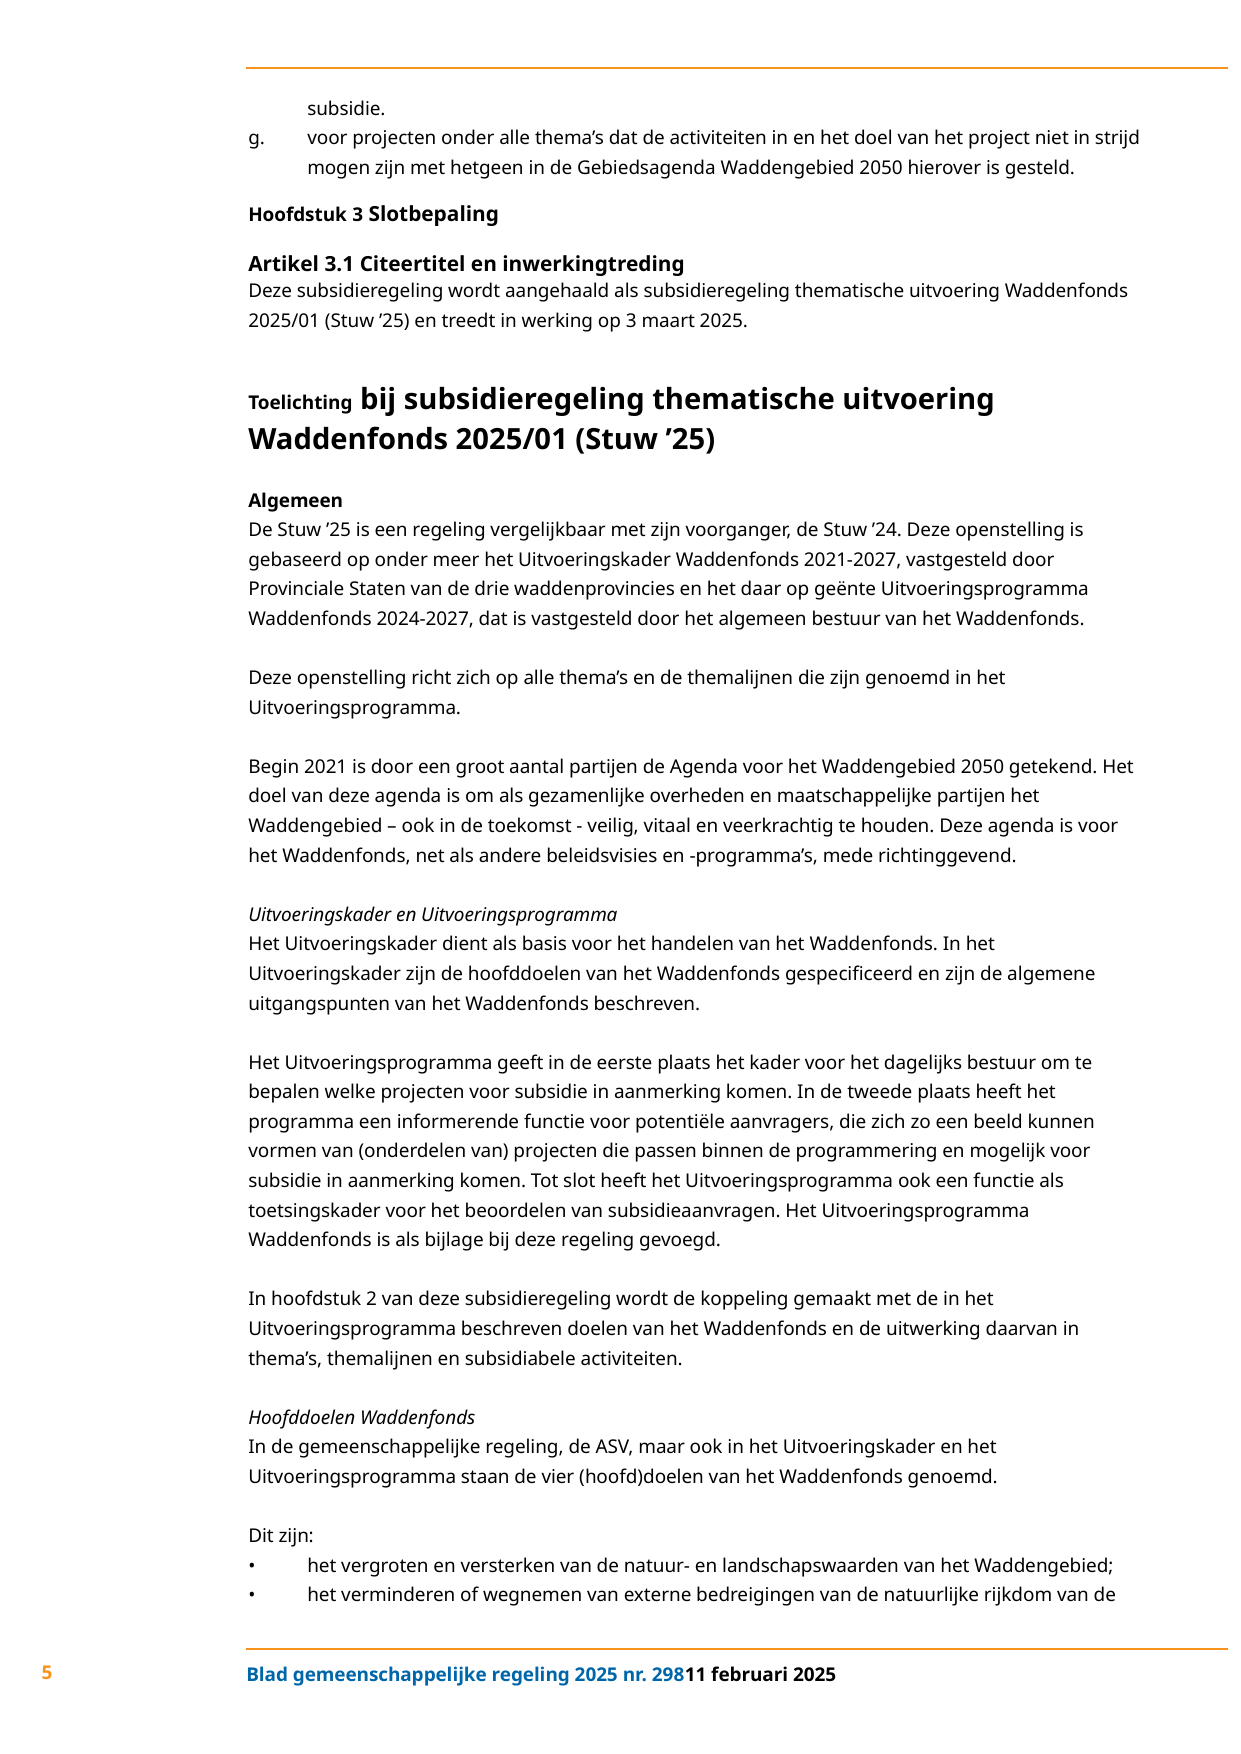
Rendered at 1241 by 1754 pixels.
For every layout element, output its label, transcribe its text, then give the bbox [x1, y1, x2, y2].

text Deze subsidieregeling wordt aangehaald als subsidieregeling thematische uitvoering Waddenfonds 2025/01 (Stuw ’25) en treedt in werking op 3 maart 2025. [248, 277, 1152, 333]
text In de gemeenschappelijke regeling, de ASV, maar ook in het Uitvoeringskader en het Uitvoeringsprogramma staan de vier (hoofd)doelen van het Waddenfonds genoemd. [248, 1433, 1152, 1489]
text Algemeen [248, 487, 1152, 512]
text De Stuw ’25 is een regeling vergelijkbaar met zijn voorganger, de Stuw ’24. Deze openstelling is gebaseerd op onder meer het Uitvoeringskader Waddenfonds 2021-2027, vastgesteld door Provinciale Staten van de drie waddenprovincies en het daar op geënte Uitvoeringsprogramma Waddenfonds 2024-2027, dat is vastgesteld door het algemeen bestuur van het Waddenfonds. [248, 516, 1152, 631]
text Het Uitvoeringskader dient als basis voor het handelen van het Waddenfonds. In het Uitvoeringskader zijn de hoofddoelen van het Waddenfonds gespecificeerd en zijn de algemene uitgangspunten van het Waddenfonds beschreven. [248, 931, 1152, 1015]
text Toelichting bij subsidieregeling thematische uitvoering Waddenfonds 2025/01 (Stuw ’25) [248, 378, 1152, 458]
text Het Uitvoeringsprogramma geeft in de eerste plaats het kader voor het dagelijks bestuur om te bepalen welke projecten voor subsidie in aanmerking komen. In de tweede plaats heeft het programma een informerende functie voor potentiële aanvragers, die zich zo een beeld kunnen vormen van (onderdelen van) projecten die passen binnen de programmering en mogelijk voor subsidie in aanmerking komen. Tot slot heeft het Uitvoeringsprogramma ook een functie als toetsingskader voor het beoordelen van subsidieaanvragen. Het Uitvoeringsprogramma Waddenfonds is als bijlage bij deze regeling gevoegd. [248, 1049, 1152, 1252]
text Artikel 3.1 Citeertitel en inwerkingtreding [248, 249, 1152, 277]
text In hoofdstuk 2 van deze subsidieregeling wordt de koppeling gemaakt met de in het Uitvoeringsprogramma beschreven doelen van het Waddenfonds en de uitwerking daarvan in thema’s, themalijnen en subsidiabele activiteiten. [248, 1286, 1152, 1370]
list het vergroten en versterken van de natuur- en landschapswaarden van het Waddengebied; [248, 1552, 1152, 1577]
text Dit zijn: [248, 1522, 1152, 1548]
picture [41, 47, 231, 172]
list het verminderen of wegnemen van externe bedreigingen van de natuurlijke rijkdom van de [248, 1581, 1152, 1607]
list subsidie. [248, 95, 1152, 121]
list voor projecten onder alle thema’s dat de activiteiten in en het doel van het project niet in strijd mogen zijn met hetgeen in de Gebiedsagenda Waddengebied 2050 hierover is gesteld. [248, 124, 1152, 180]
text Uitvoeringskader en Uitvoeringsprogramma [248, 901, 1152, 927]
text Begin 2021 is door een groot aantal partijen de Agenda voor het Waddengebied 2050 getekend. Het doel van deze agenda is om als gezamenlijke overheden en maatschappelijke partijen het Waddengebied – ook in de toekomst - veilig, vitaal en veerkrachtig te houden. Deze agenda is voor het Waddenfonds, net als andere beleidsvisies en -programma’s, mede richtinggevend. [248, 753, 1152, 867]
text Hoofddoelen Waddenfonds [248, 1404, 1152, 1429]
text Hoofdstuk 3 Slotbepaling [248, 199, 1152, 228]
text Deze openstelling richt zich op alle thema’s en de themalijnen die zijn genoemd in het Uitvoeringsprogramma. [248, 664, 1152, 719]
